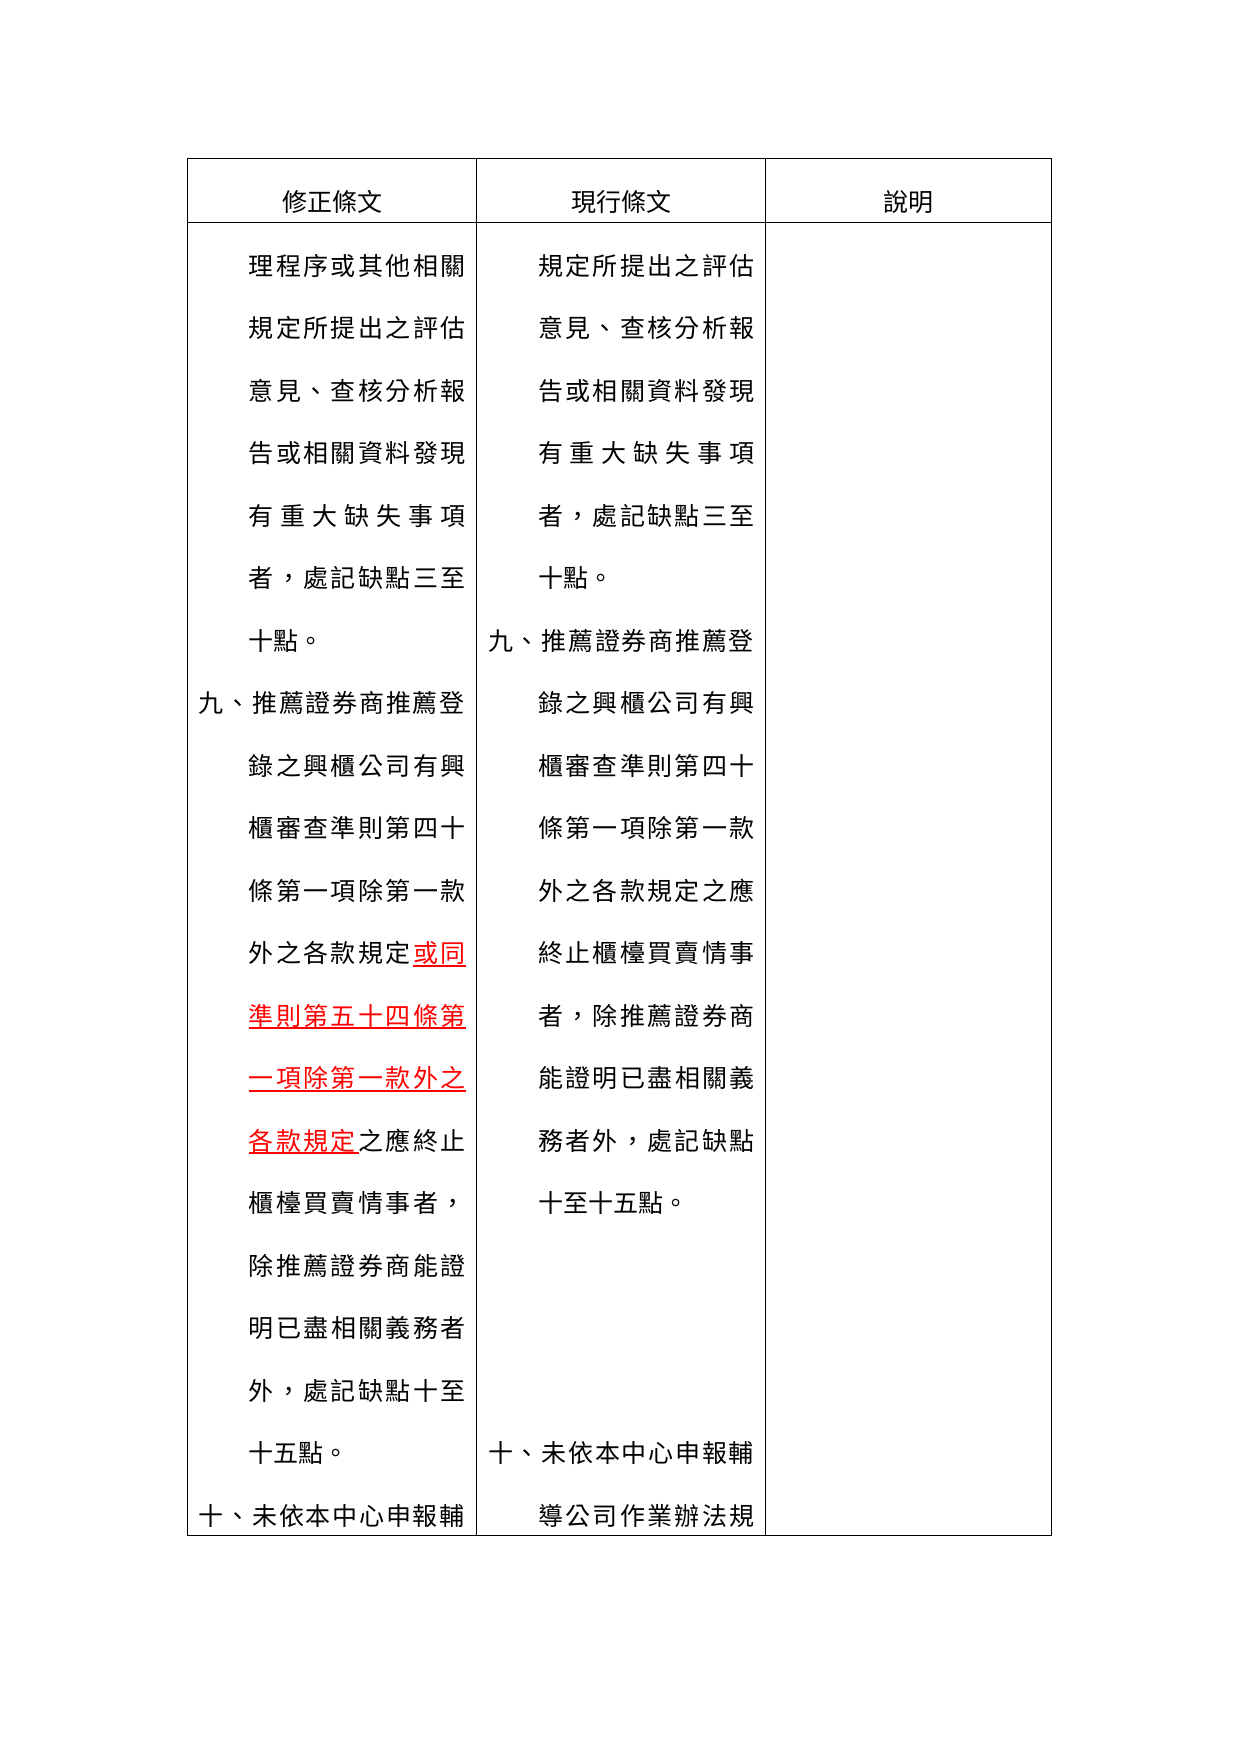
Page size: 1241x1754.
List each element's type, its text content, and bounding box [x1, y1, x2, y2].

table_header 現行條文 [477, 159, 765, 222]
table_cell 規定所提出之評估意見、查核分析報告或相關資料發現有重大缺失事項者，處記缺點三至十點。 九、推薦證券商推薦登錄之興櫃公司有興櫃審查準則第四十條第一項除第一款外之各款規定之應終止櫃檯買賣情事者，除推薦證券商能證明已盡相關義務者外，處記缺點十至十五點。 十、未依本中心申報輔導公司作業辦法規 [477, 223, 765, 1535]
table_cell 理程序或其他相關規定所提出之評估意見、查核分析報告或相關資料發現有重大缺失事項者，處記缺點三至十點。 九、推薦證券商推薦登錄之興櫃公司有興櫃審查準則第四十條第一項除第一款外之各款規定或同準則第五十四條第一項除第一款外之各款規定之應終止櫃檯買賣情事者，除推薦證券商能證明已盡相關義務者外，處記缺點十至十五點。 十、未依本中心申報輔 [188, 223, 476, 1535]
table_header 修正條文 [188, 159, 476, 222]
table_cell [766, 223, 1051, 1535]
table_header 說明 [766, 159, 1051, 222]
